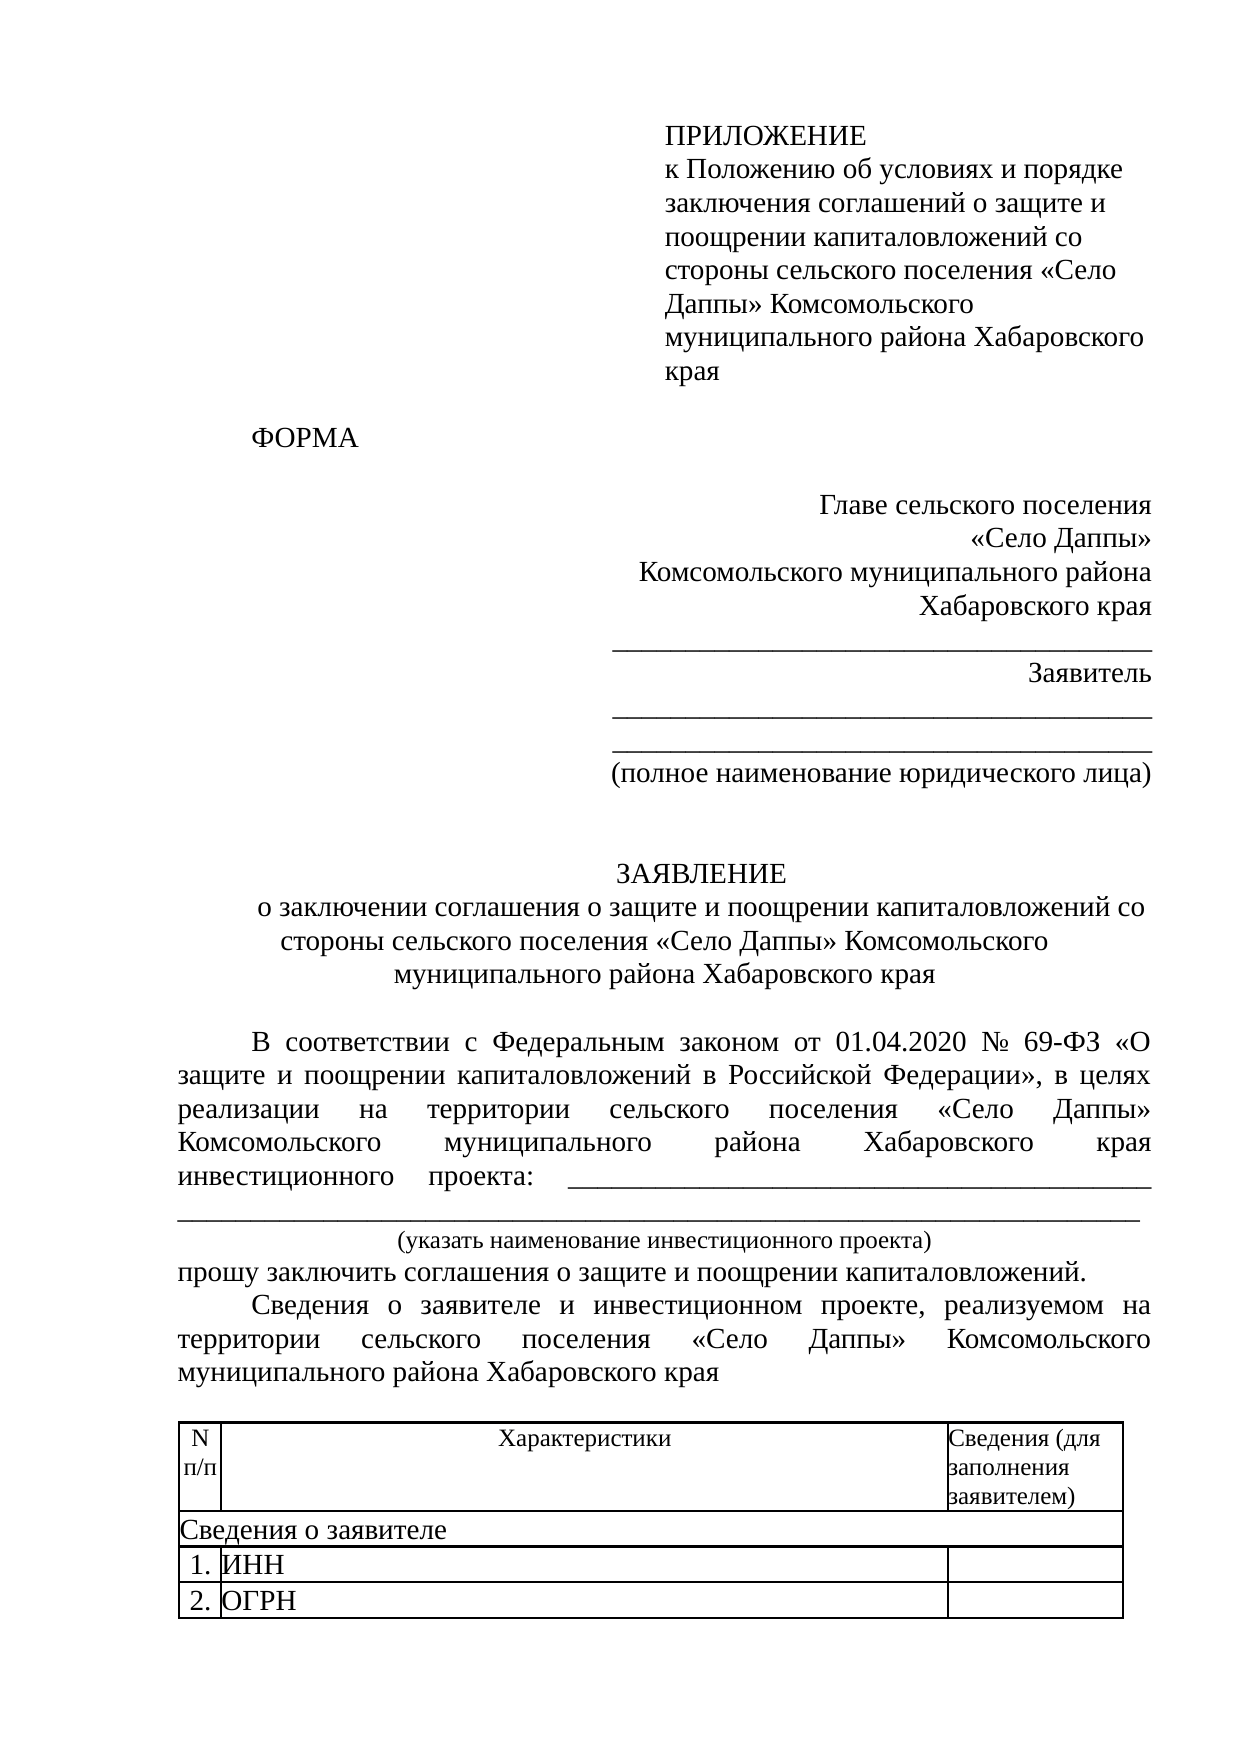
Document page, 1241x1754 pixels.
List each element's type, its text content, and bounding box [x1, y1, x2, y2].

table_cell 2. [180, 1583, 220, 1617]
text прошу заключить соглашения о защите и поощрении капиталовложений. [177, 1254, 1152, 1287]
table_cell 1. [180, 1548, 220, 1581]
table_cell Сведения о заявителе [180, 1512, 1122, 1545]
text Комсомольского муниципального района [177, 554, 1152, 588]
text к Положению об условиях и порядке заключения соглашений о защите и поощрении капиталовложений со стороны сельского поселения «Село Даппы» Комсомольского муниципального района Хабаровского края [664, 152, 1152, 386]
text _____________________________________ [177, 722, 1152, 755]
text (указать наименование инвестиционного проекта) [177, 1225, 1152, 1254]
text «Село Даппы» [177, 521, 1152, 554]
table_cell [949, 1548, 1122, 1581]
text В соответствии с Федеральным законом от 01.04.2020 № 69-ФЗ «О защите и поощрении капиталовложений в Российской Федерации», в целях реализации на территории сельского поселения «Село Даппы» Комсомольского муниципального района Хабаровского края инвестиционного проекта: ________________________________________ __________________________________________________________________ [177, 1024, 1152, 1225]
table_cell [949, 1583, 1122, 1617]
text Главе сельского поселения [177, 487, 1152, 521]
text ПРИЛОЖЕНИЕ [664, 118, 1152, 152]
text ФОРМА [177, 420, 1152, 453]
text Хабаровского края [177, 588, 1152, 621]
table_cell ИНН [222, 1548, 947, 1581]
text (полное наименование юридического лица) [177, 755, 1152, 789]
text Заявитель [177, 655, 1152, 688]
text _____________________________________ [177, 688, 1152, 722]
text ЗАЯВЛЕНИЕ [177, 856, 1152, 889]
table_header N п/п [180, 1424, 220, 1510]
table_header Сведения (для заполнения заявителем) [949, 1424, 1122, 1510]
text о заключении соглашения о защите и поощрении капиталовложений со стороны сельского поселения «Село Даппы» Комсомольского муниципального района Хабаровского края [177, 889, 1152, 990]
text Сведения о заявителе и инвестиционном проекте, реализуемом на территории сельского поселения «Село Даппы» Комсомольского муниципального района Хабаровского края [177, 1287, 1152, 1388]
table_cell ОГРН [222, 1583, 947, 1617]
table_header Характеристики [222, 1424, 947, 1510]
text _____________________________________ [177, 621, 1152, 655]
